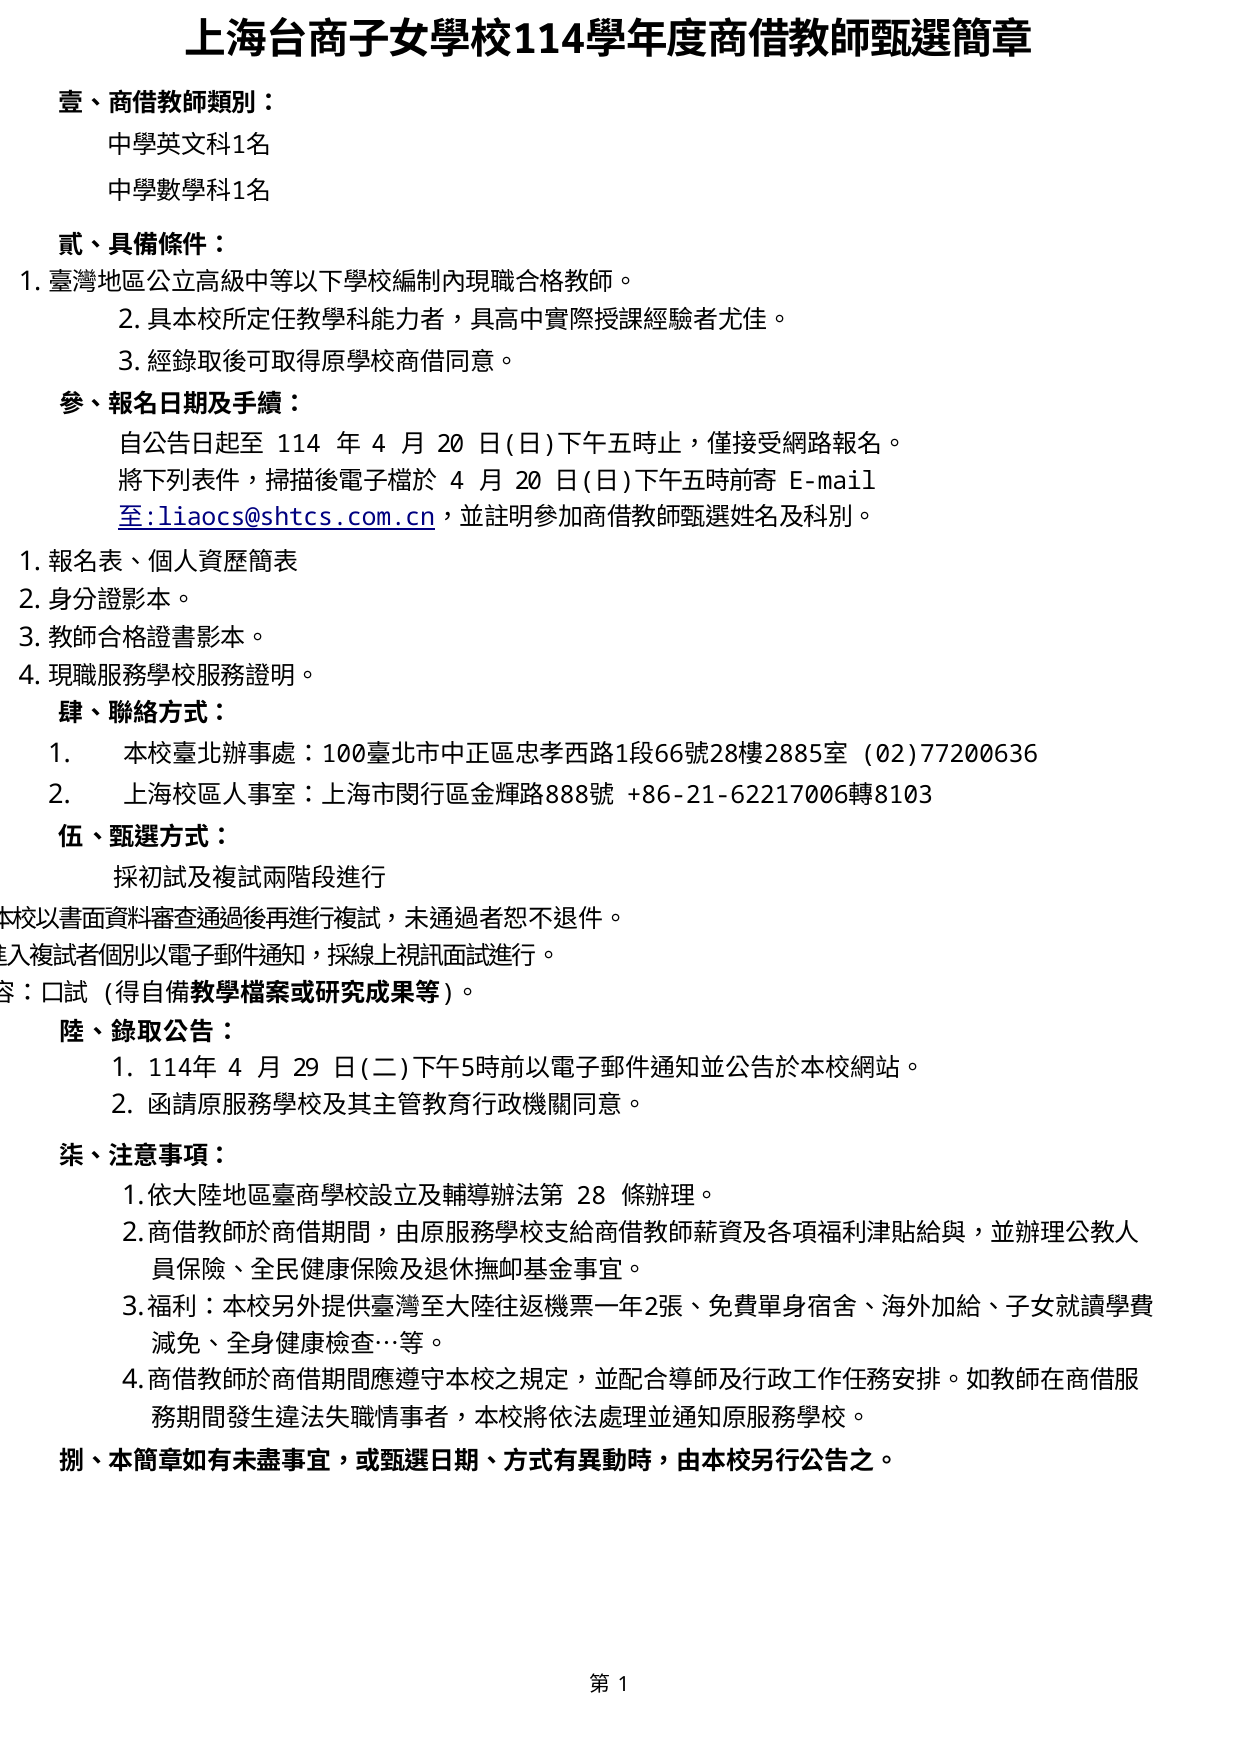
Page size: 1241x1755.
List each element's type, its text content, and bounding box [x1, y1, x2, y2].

list 本校臺北辦事處：100臺北市中正區忠孝西路1段66號28樓2885室 (02)77200636 [48, 733, 1141, 770]
list 具本校所定任教學科能力者，具高中實際授課經驗者尤佳。 [118, 300, 816, 337]
list 函請原服務學校及其主管教育行政機關同意。 [111, 1084, 1160, 1121]
subtitle 捌、本簡章如有未盡事宜，或甄選日期、方式有異動時，由本校另行公告之。 [59, 1440, 1193, 1476]
list 依大陸地區臺商學校設立及輔導辦法第 28 條辦理。 [122, 1175, 1160, 1212]
list 商借教師於商借期間，由原服務學校支給商借教師薪資及各項福利津貼給與，並辦理公教人員保險、全民健康保險及退休撫卹基金事宜。 [122, 1212, 1160, 1286]
list 現職服務學校服務證明。 [18, 654, 1193, 692]
text 採初試及複試兩階段進行 [59, 858, 1126, 894]
text 中學數學科1名 [59, 170, 688, 206]
text 自公告日起至 114 年 4 月 20 日(日)下午五時止，僅接受網路報名。 [118, 423, 1167, 459]
list 福利：本校另外提供臺灣至大陸往返機票一年2張、免費單身宿舍、海外加給、子女就讀學費減免、全身健康檢查…等。 [122, 1286, 1160, 1360]
list 臺灣地區公立高級中等以下學校編制內現職合格教師。 [18, 262, 1160, 298]
list 經錄取後可取得原學校商借同意。 [118, 341, 624, 378]
text 陸、錄取公告： [59, 1013, 1141, 1047]
text 將下列表件，掃描後電子檔於 4 月 20 日(日)下午五時前寄 E-mail 至:liaocs@shtcs.com.cn，並註明參加商借教師甄選姓名及科別。 [118, 460, 1167, 533]
text 伍、甄選方式： [59, 817, 352, 853]
list 商借教師於商借期間應遵守本校之規定，並配合導師及行政工作任務安排。如教師在商借服務期間發生違法失職情事者，本校將依法處理並通知原服務學校。 [122, 1360, 1160, 1433]
text 中學英文科1名 [59, 125, 688, 161]
text 參、報名日期及手續： [59, 383, 527, 419]
subtitle 貳、具備條件： [59, 224, 1193, 260]
list 複試內容：口試 (得自備教學檔案或研究成果等)。 [0, 973, 1160, 1010]
subtitle 柒、注意事項： [59, 1121, 1193, 1175]
subtitle 壹、商借教師類別： [59, 82, 1193, 118]
list 教師合格證書影本。 [18, 616, 1193, 654]
list 身分證影本。 [18, 578, 1193, 616]
text 上海台商子女學校114學年度商借教師甄選簡章 [93, 0, 1126, 67]
list 初試：本校以書面資料審查通過後再進行複試，未通過者恕不退件。 [0, 898, 1160, 935]
list 複試：進入複試者個別以電子郵件通知，採線上視訊面試進行。 [0, 936, 1160, 973]
list 114年 4 月 29 日(二)下午5時前以電子郵件通知並公告於本校網站。 [111, 1047, 1160, 1084]
list 上海校區人事室：上海市閔行區金輝路888號 +86-21-62217006轉8103 [48, 775, 1141, 812]
text 肆、聯絡方式： [59, 692, 352, 729]
list 報名表、個人資歷簡表 [18, 539, 1193, 578]
